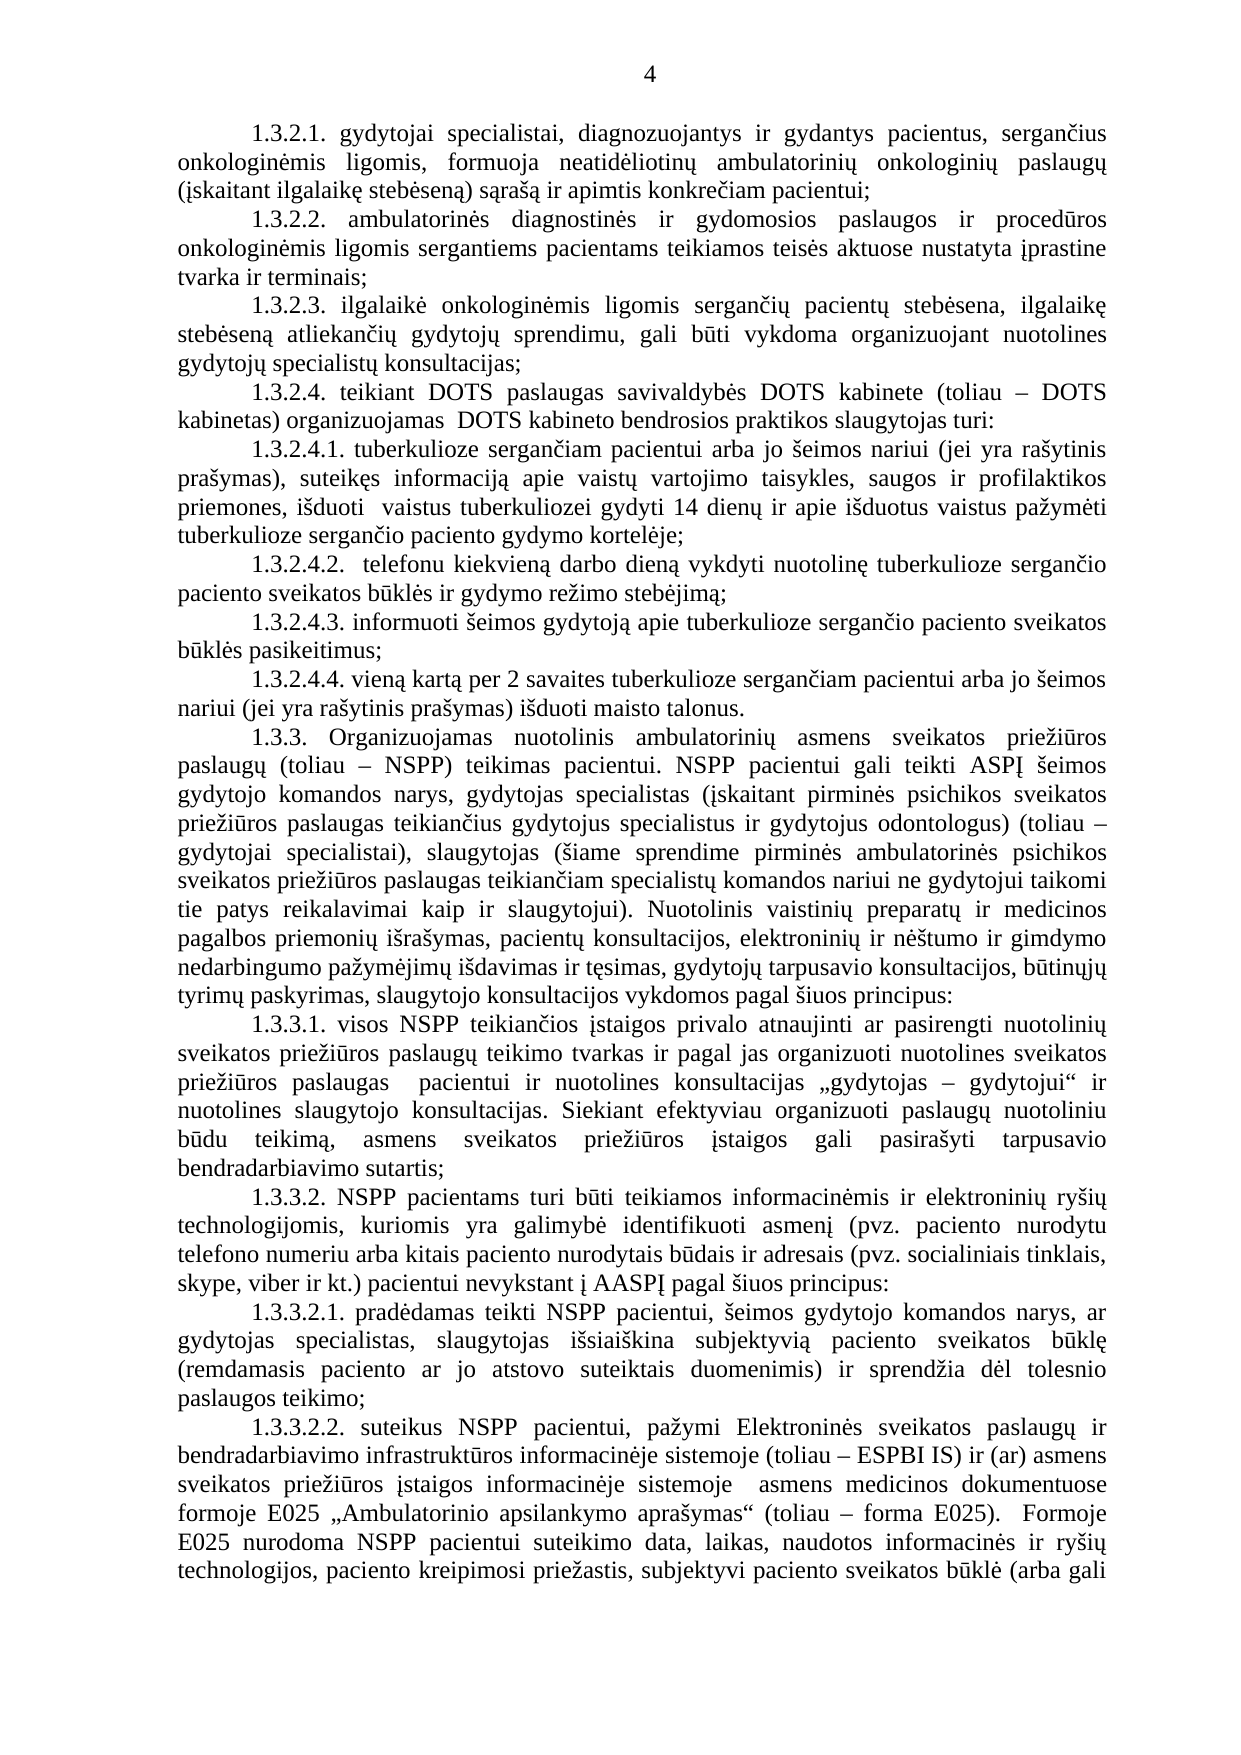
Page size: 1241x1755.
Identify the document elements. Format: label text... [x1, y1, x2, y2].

text 1.3.2.4.2. telefonu kiekvieną darbo dieną vykdyti nuotolinę tuberkulioze sergančio paciento sveikatos būklės ir gydymo režimo stebėjimą; [177, 549, 1108, 607]
text 1.3.3. Organizuojamas nuotolinis ambulatorinių asmens sveikatos priežiūros paslaugų (toliau – NSPP) teikimas pacientui. NSPP pacientui gali teikti ASPĮ šeimos gydytojo komandos narys, gydytojas specialistas (įskaitant pirminės psichikos sveikatos priežiūros paslaugas teikiančius gydytojus specialistus ir gydytojus odontologus) (toliau – gydytojai specialistai), slaugytojas (šiame sprendime pirminės ambulatorinės psichikos sveikatos priežiūros paslaugas teikiančiam specialistų komandos nariui ne gydytojui taikomi tie patys reikalavimai kaip ir slaugytojui). Nuotolinis vaistinių preparatų ir medicinos pagalbos priemonių išrašymas, pacientų konsultacijos, elektroninių ir nėštumo ir gimdymo nedarbingumo pažymėjimų išdavimas ir tęsimas, gydytojų tarpusavio konsultacijos, būtinųjų tyrimų paskyrimas, slaugytojo konsultacijos vykdomos pagal šiuos principus: [177, 722, 1108, 1009]
text 1.3.2.2. ambulatorinės diagnostinės ir gydomosios paslaugos ir procedūros onkologinėmis ligomis sergantiems pacientams teikiamos teisės aktuose nustatyta įprastine tvarka ir terminais; [177, 204, 1108, 291]
text 1.3.2.3. ilgalaikė onkologinėmis ligomis sergančių pacientų stebėsena, ilgalaikę stebėseną atliekančių gydytojų sprendimu, gali būti vykdoma organizuojant nuotolines gydytojų specialistų konsultacijas; [177, 291, 1108, 377]
text 1.3.2.4.4. vieną kartą per 2 savaites tuberkulioze sergančiam pacientui arba jo šeimos nariui (jei yra rašytinis prašymas) išduoti maisto talonus. [177, 664, 1108, 722]
text 1.3.3.2.2. suteikus NSPP pacientui, pažymi Elektroninės sveikatos paslaugų ir bendradarbiavimo infrastruktūros informacinėje sistemoje (toliau – ESPBI IS) ir (ar) asmens sveikatos priežiūros įstaigos informacinėje sistemoje asmens medicinos dokumentuose formoje E025 „Ambulatorinio apsilankymo aprašymas“ (toliau – forma E025). Formoje E025 nurodoma NSPP pacientui suteikimo data, laikas, naudotos informacinės ir ryšių technologijos, paciento kreipimosi priežastis, subjektyvi paciento sveikatos būklė (arba gali [177, 1412, 1108, 1584]
text 1.3.2.4.1. tuberkulioze sergančiam pacientui arba jo šeimos nariui (jei yra rašytinis prašymas), suteikęs informaciją apie vaistų vartojimo taisykles, saugos ir profilaktikos priemones, išduoti vaistus tuberkuliozei gydyti 14 dienų ir apie išduotus vaistus pažymėti tuberkulioze sergančio paciento gydymo kortelėje; [177, 434, 1108, 549]
text 1.3.2.4. teikiant DOTS paslaugas savivaldybės DOTS kabinete (toliau – DOTS kabinetas) organizuojamas DOTS kabineto bendrosios praktikos slaugytojas turi: [177, 377, 1108, 434]
text 1.3.3.1. visos NSPP teikiančios įstaigos privalo atnaujinti ar pasirengti nuotolinių sveikatos priežiūros paslaugų teikimo tvarkas ir pagal jas organizuoti nuotolines sveikatos priežiūros paslaugas pacientui ir nuotolines konsultacijas „gydytojas – gydytojui“ ir nuotolines slaugytojo konsultacijas. Siekiant efektyviau organizuoti paslaugų nuotoliniu būdu teikimą, asmens sveikatos priežiūros įstaigos gali pasirašyti tarpusavio bendradarbiavimo sutartis; [177, 1009, 1108, 1182]
text 1.3.3.2. NSPP pacientams turi būti teikiamos informacinėmis ir elektroninių ryšių technologijomis, kuriomis yra galimybė identifikuoti asmenį (pvz. paciento nurodytu telefono numeriu arba kitais paciento nurodytais būdais ir adresais (pvz. socialiniais tinklais, skype, viber ir kt.) pacientui nevykstant į AASPĮ pagal šiuos principus: [177, 1182, 1108, 1297]
text 1.3.3.2.1. pradėdamas teikti NSPP pacientui, šeimos gydytojo komandos narys, ar gydytojas specialistas, slaugytojas išsiaiškina subjektyvią paciento sveikatos būklę (remdamasis paciento ar jo atstovo suteiktais duomenimis) ir sprendžia dėl tolesnio paslaugos teikimo; [177, 1297, 1108, 1412]
text 1.3.2.4.3. informuoti šeimos gydytoją apie tuberkulioze sergančio paciento sveikatos būklės pasikeitimus; [177, 607, 1108, 664]
text 1.3.2.1. gydytojai specialistai, diagnozuojantys ir gydantys pacientus, sergančius onkologinėmis ligomis, formuoja neatidėliotinų ambulatorinių onkologinių paslaugų (įskaitant ilgalaikę stebėseną) sąrašą ir apimtis konkrečiam pacientui; [177, 118, 1108, 204]
